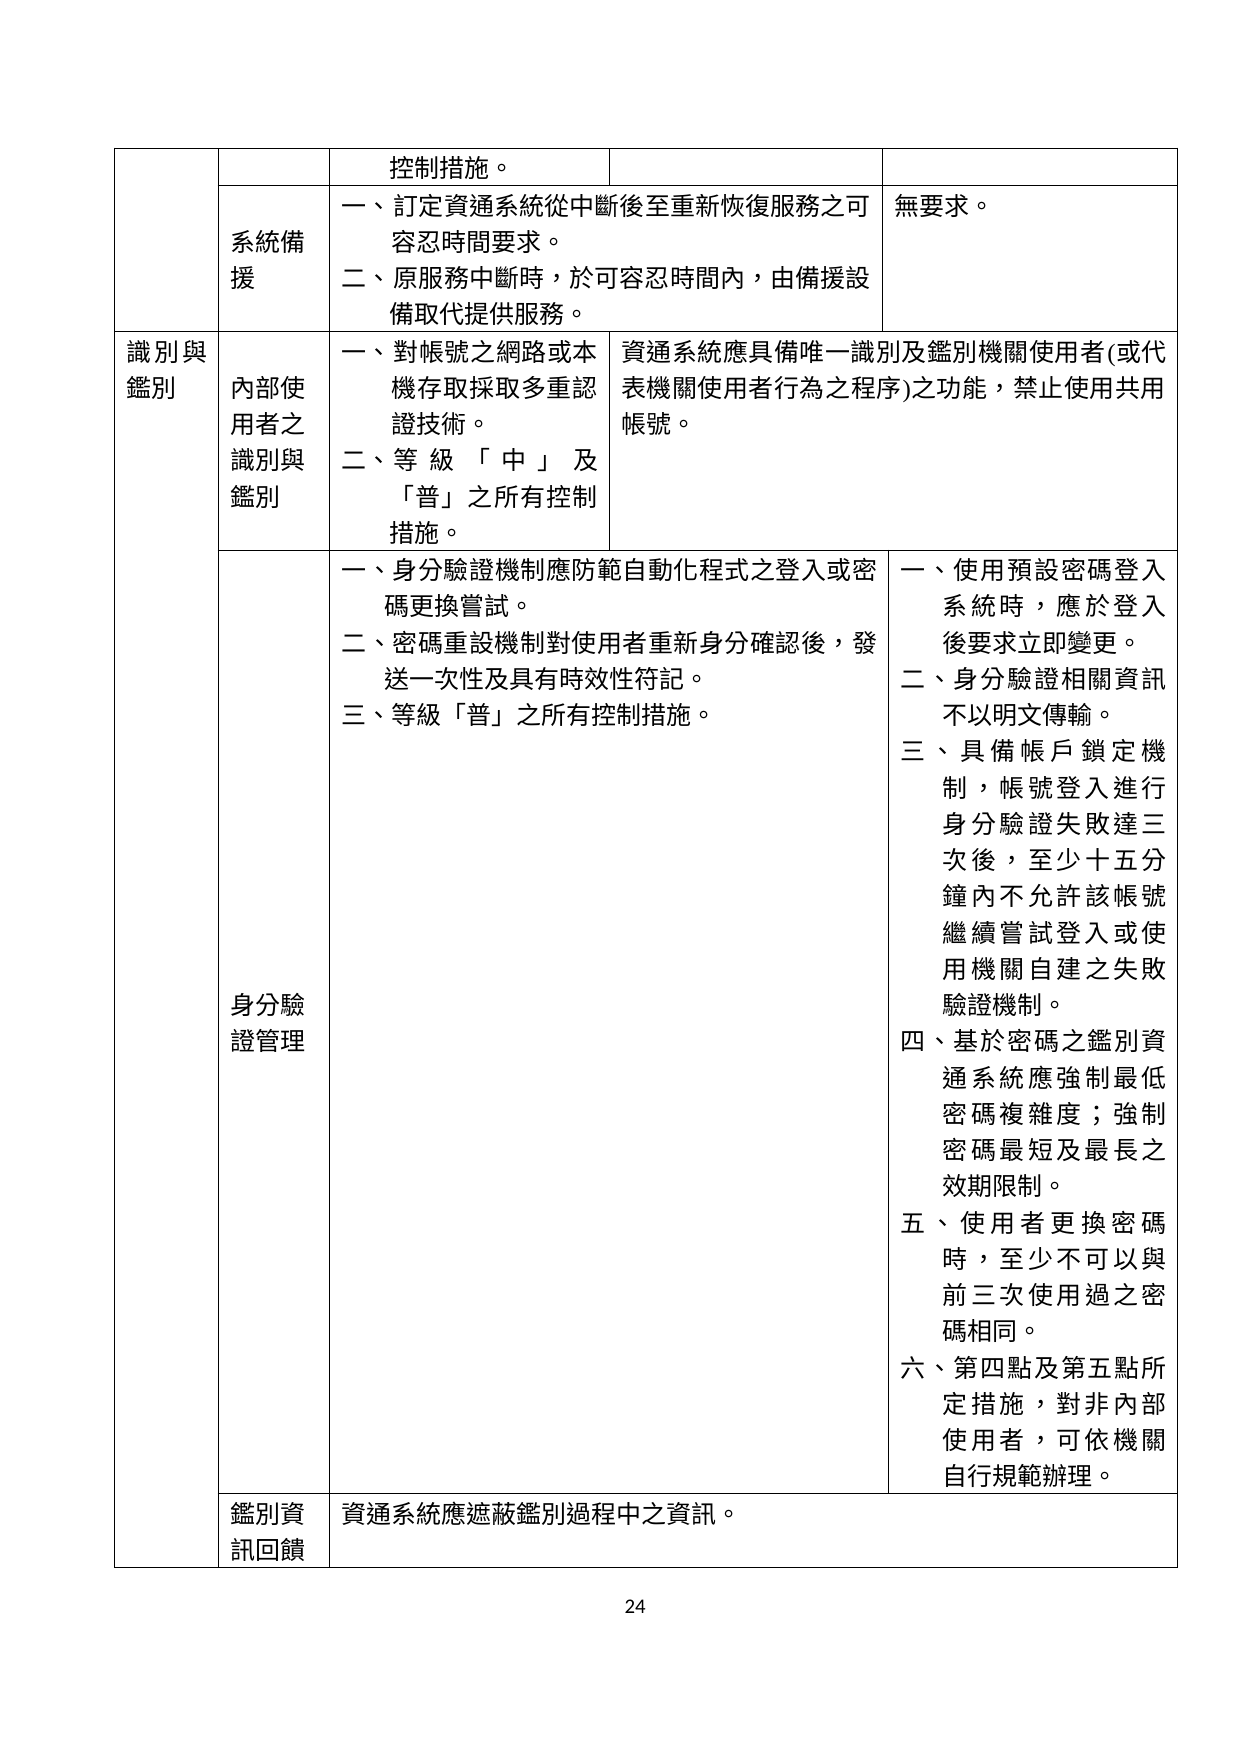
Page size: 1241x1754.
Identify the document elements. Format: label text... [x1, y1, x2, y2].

table_cell 身分驗證管理 [219, 551, 329, 1493]
table_cell 無要求。 [883, 186, 1177, 331]
table_cell 控制措施。 [330, 149, 609, 185]
table_cell 一、使用預設密碼登入系統時，應於登入後要求立即變更。 二、身分驗證相關資訊不以明文傳輸。 三、具備帳戶鎖定機制，帳號登入進行身分驗證失敗達三次後，至少十五分鐘內不允許該帳號繼續嘗試登入或使用機關自建之失敗驗證機制。 四、基於密碼之鑑別資通系統應強制最低密碼複雜度；強制密碼最短及最長之效期限制。 五、使用者更換密碼時，至少不可以與前三次使用過之密碼相同。 六、第四點及第五點所定措施，對非內部使用者，可依機關自行規範辦理。 [889, 551, 1177, 1493]
table_cell 資通系統應具備唯一識別及鑑別機關使用者(或代表機關使用者行為之程序)之功能，禁止使用共用帳號。 [610, 332, 1177, 549]
table_cell [115, 149, 218, 331]
table_cell 訂定資通系統從中斷後至重新恢復服務之可容忍時間要求。 原服務中斷時，於可容忍時間內，由備援設備取代提供服務。 [330, 186, 882, 331]
table_cell 鑑別資訊回饋 [219, 1494, 329, 1567]
table_cell 內部使用者之識別與鑑別 [219, 332, 329, 549]
table_cell 系統備援 [219, 186, 329, 331]
table_cell [610, 149, 882, 185]
table_cell [883, 149, 1177, 185]
table_cell [219, 149, 329, 185]
table_cell 識別與鑑別 [115, 332, 218, 1567]
table_cell 一、身分驗證機制應防範自動化程式之登入或密碼更換嘗試。 二、密碼重設機制對使用者重新身分確認後，發送一次性及具有時效性符記。 三、等級「普」之所有控制措施。 [330, 551, 888, 1493]
table_cell 資通系統應遮蔽鑑別過程中之資訊。 [330, 1494, 1177, 1567]
table_cell 對帳號之網路或本機存取採取多重認證技術。 等級「中」及「普」之所有控制措施。 [330, 332, 609, 549]
